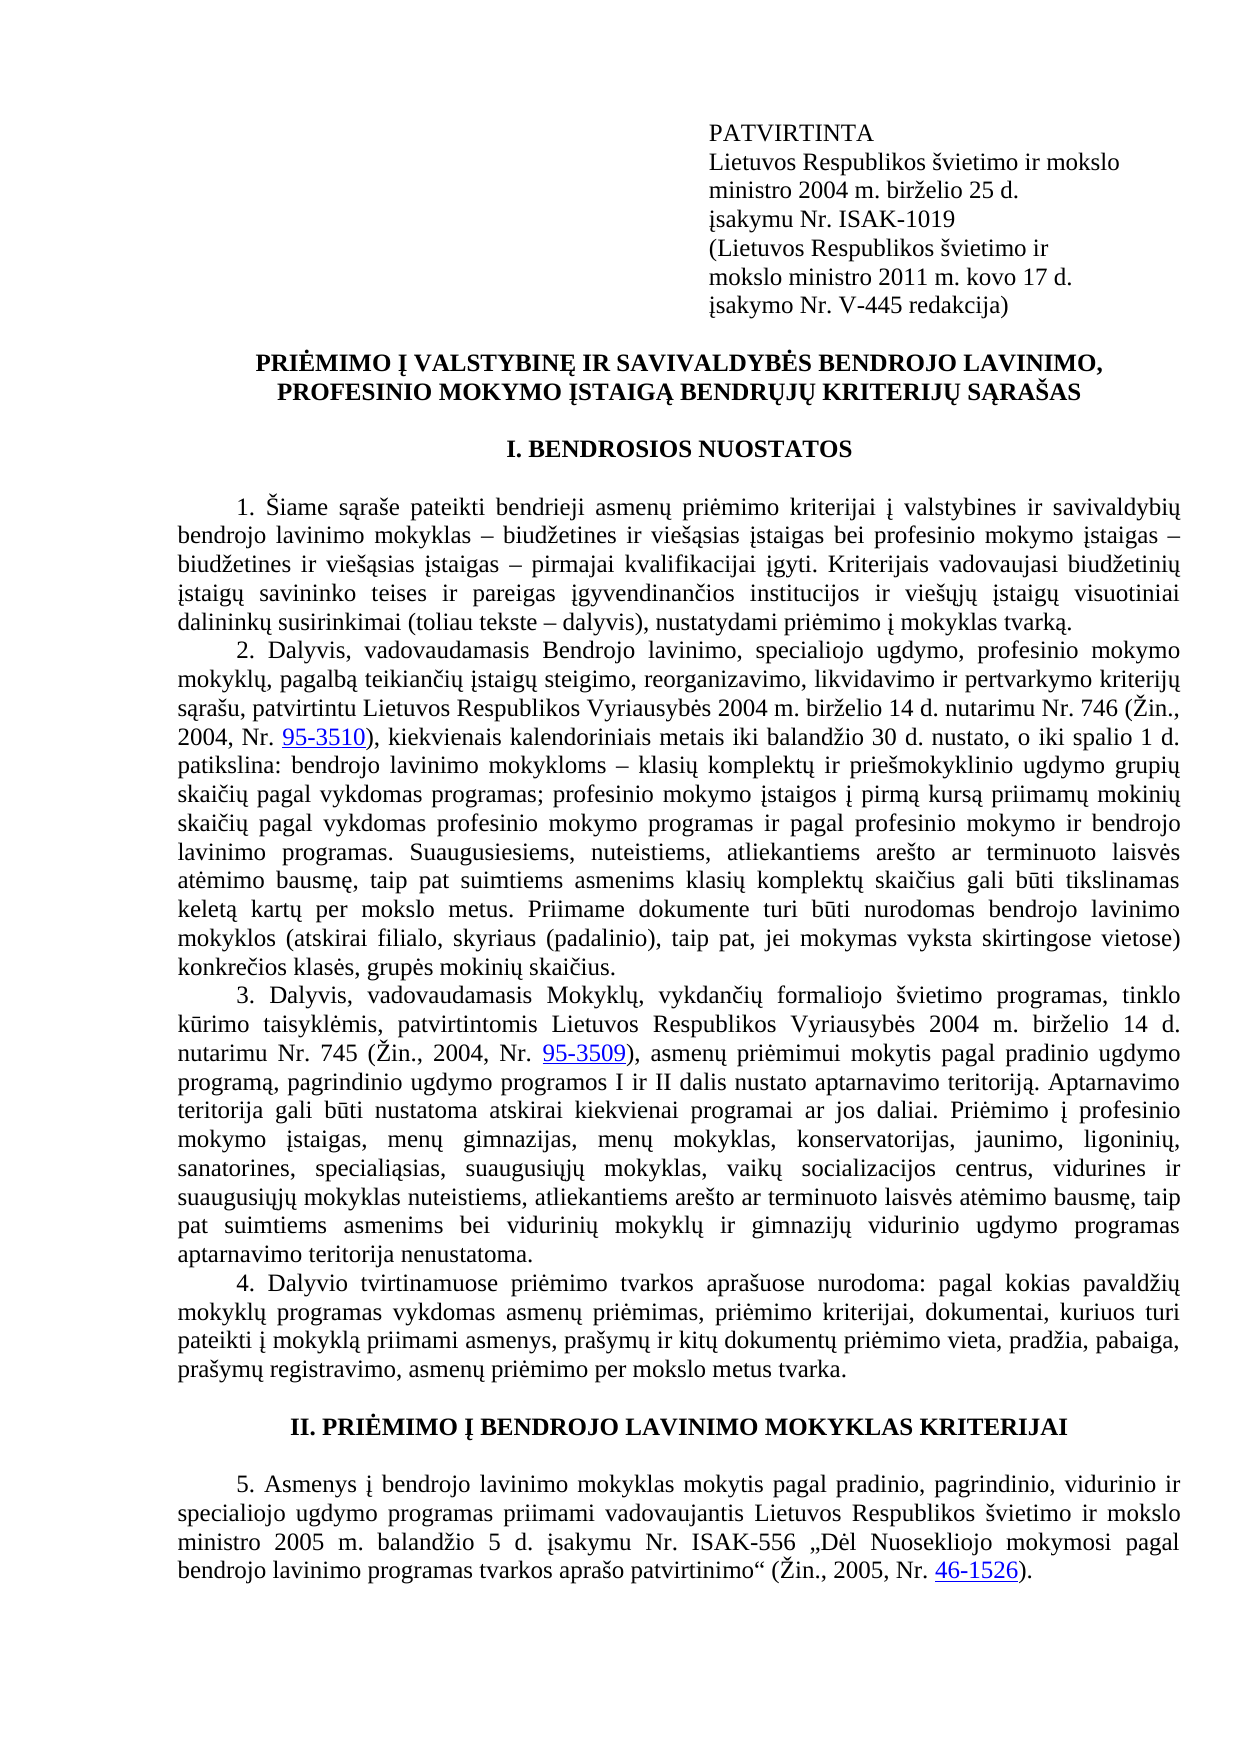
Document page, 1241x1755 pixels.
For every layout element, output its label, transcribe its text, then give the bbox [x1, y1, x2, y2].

text 4. Dalyvio tvirtinamuose priėmimo tvarkos aprašuose nurodoma: pagal kokias pavaldžių mokyklų programas vykdomas asmenų priėmimas, priėmimo kriterijai, dokumentai, kuriuos turi pateikti į mokyklą priimami asmenys, prašymų ir kitų dokumentų priėmimo vieta, pradžia, pabaiga, prašymų registravimo, asmenų priėmimo per mokslo metus tvarka. [177, 1268, 1181, 1383]
text 2. Dalyvis, vadovaudamasis Bendrojo lavinimo, specialiojo ugdymo, profesinio mokymo mokyklų, pagalbą teikiančių įstaigų steigimo, reorganizavimo, likvidavimo ir pertvarkymo kriterijų sąrašu, patvirtintu Lietuvos Respublikos Vyriausybės 2004 m. birželio 14 d. nutarimu Nr. 746 (Žin., 2004, Nr. 95-3510), kiekvienais kalendoriniais metais iki balandžio 30 d. nustato, o iki spalio 1 d. patikslina: bendrojo lavinimo mokykloms – klasių komplektų ir priešmokyklinio ugdymo grupių skaičių pagal vykdomas programas; profesinio mokymo įstaigos į pirmą kursą priimamų mokinių skaičių pagal vykdomas profesinio mokymo programas ir pagal profesinio mokymo ir bendrojo lavinimo programas. Suaugusiesiems, nuteistiems, atliekantiems arešto ar terminuoto laisvės atėmimo bausmę, taip pat suimtiems asmenims klasių komplektų skaičius gali būti tikslinamas keletą kartų per mokslo metus. Priimame dokumente turi būti nurodomas bendrojo lavinimo mokyklos (atskirai filialo, skyriaus (padalinio), taip pat, jei mokymas vyksta skirtingose vietose) konkrečios klasės, grupės mokinių skaičius. [177, 636, 1181, 981]
text mokslo ministro 2011 m. kovo 17 d. [177, 262, 1181, 291]
text I. BENDROSIOS NUOSTATOS [177, 434, 1181, 463]
text įsakymo Nr. V-445 redakcija) [177, 291, 1181, 319]
text 3. Dalyvis, vadovaudamasis Mokyklų, vykdančių formaliojo švietimo programas, tinklo kūrimo taisyklėmis, patvirtintomis Lietuvos Respublikos Vyriausybės 2004 m. birželio 14 d. nutarimu Nr. 745 (Žin., 2004, Nr. 95-3509), asmenų priėmimui mokytis pagal pradinio ugdymo programą, pagrindinio ugdymo programos I ir II dalis nustato aptarnavimo teritoriją. Aptarnavimo teritorija gali būti nustatoma atskirai kiekvienai programai ar jos daliai. Priėmimo į profesinio mokymo įstaigas, menų gimnazijas, menų mokyklas, konservatorijas, jaunimo, ligoninių, sanatorines, specialiąsias, suaugusiųjų mokyklas, vaikų socializacijos centrus, vidurines ir suaugusiųjų mokyklas nuteistiems, atliekantiems arešto ar terminuoto laisvės atėmimo bausmę, taip pat suimtiems asmenims bei vidurinių mokyklų ir gimnazijų vidurinio ugdymo programas aptarnavimo teritorija nenustatoma. [177, 981, 1181, 1268]
text Lietuvos Respublikos švietimo ir mokslo [177, 147, 1181, 176]
text II. PRIĖMIMO Į BENDROJO LAVINIMO MOKYKLAS KRITERIJAI [177, 1412, 1181, 1441]
text ministro 2004 m. birželio 25 d. [177, 176, 1181, 204]
text 5. Asmenys į bendrojo lavinimo mokyklas mokytis pagal pradinio, pagrindinio, vidurinio ir specialiojo ugdymo programas priimami vadovaujantis Lietuvos Respublikos švietimo ir mokslo ministro 2005 m. balandžio 5 d. įsakymu Nr. ISAK-556 „Dėl Nuosekliojo mokymosi pagal bendrojo lavinimo programas tvarkos aprašo patvirtinimo“ (Žin., 2005, Nr. 46-1526). [177, 1469, 1181, 1584]
text PATVIRTINTA [709, 118, 1181, 147]
text (Lietuvos Respublikos švietimo ir [177, 233, 1181, 262]
text įsakymu Nr. ISAK-1019 [177, 204, 1181, 233]
text PRIĖMIMO Į VALSTYBINĘ IR SAVIVALDYBĖS BENDROJO LAVINIMO, PROFESINIO MOKYMO ĮSTAIGĄ BENDRŲJŲ KRITERIJŲ SĄRAŠAS [177, 348, 1181, 406]
text 1. Šiame sąraše pateikti bendrieji asmenų priėmimo kriterijai į valstybines ir savivaldybių bendrojo lavinimo mokyklas – biudžetines ir viešąsias įstaigas bei profesinio mokymo įstaigas – biudžetines ir viešąsias įstaigas – pirmajai kvalifikacijai įgyti. Kriterijais vadovaujasi biudžetinių įstaigų savininko teises ir pareigas įgyvendinančios institucijos ir viešųjų įstaigų visuotiniai dalininkų susirinkimai (toliau tekste – dalyvis), nustatydami priėmimo į mokyklas tvarką. [177, 492, 1181, 636]
